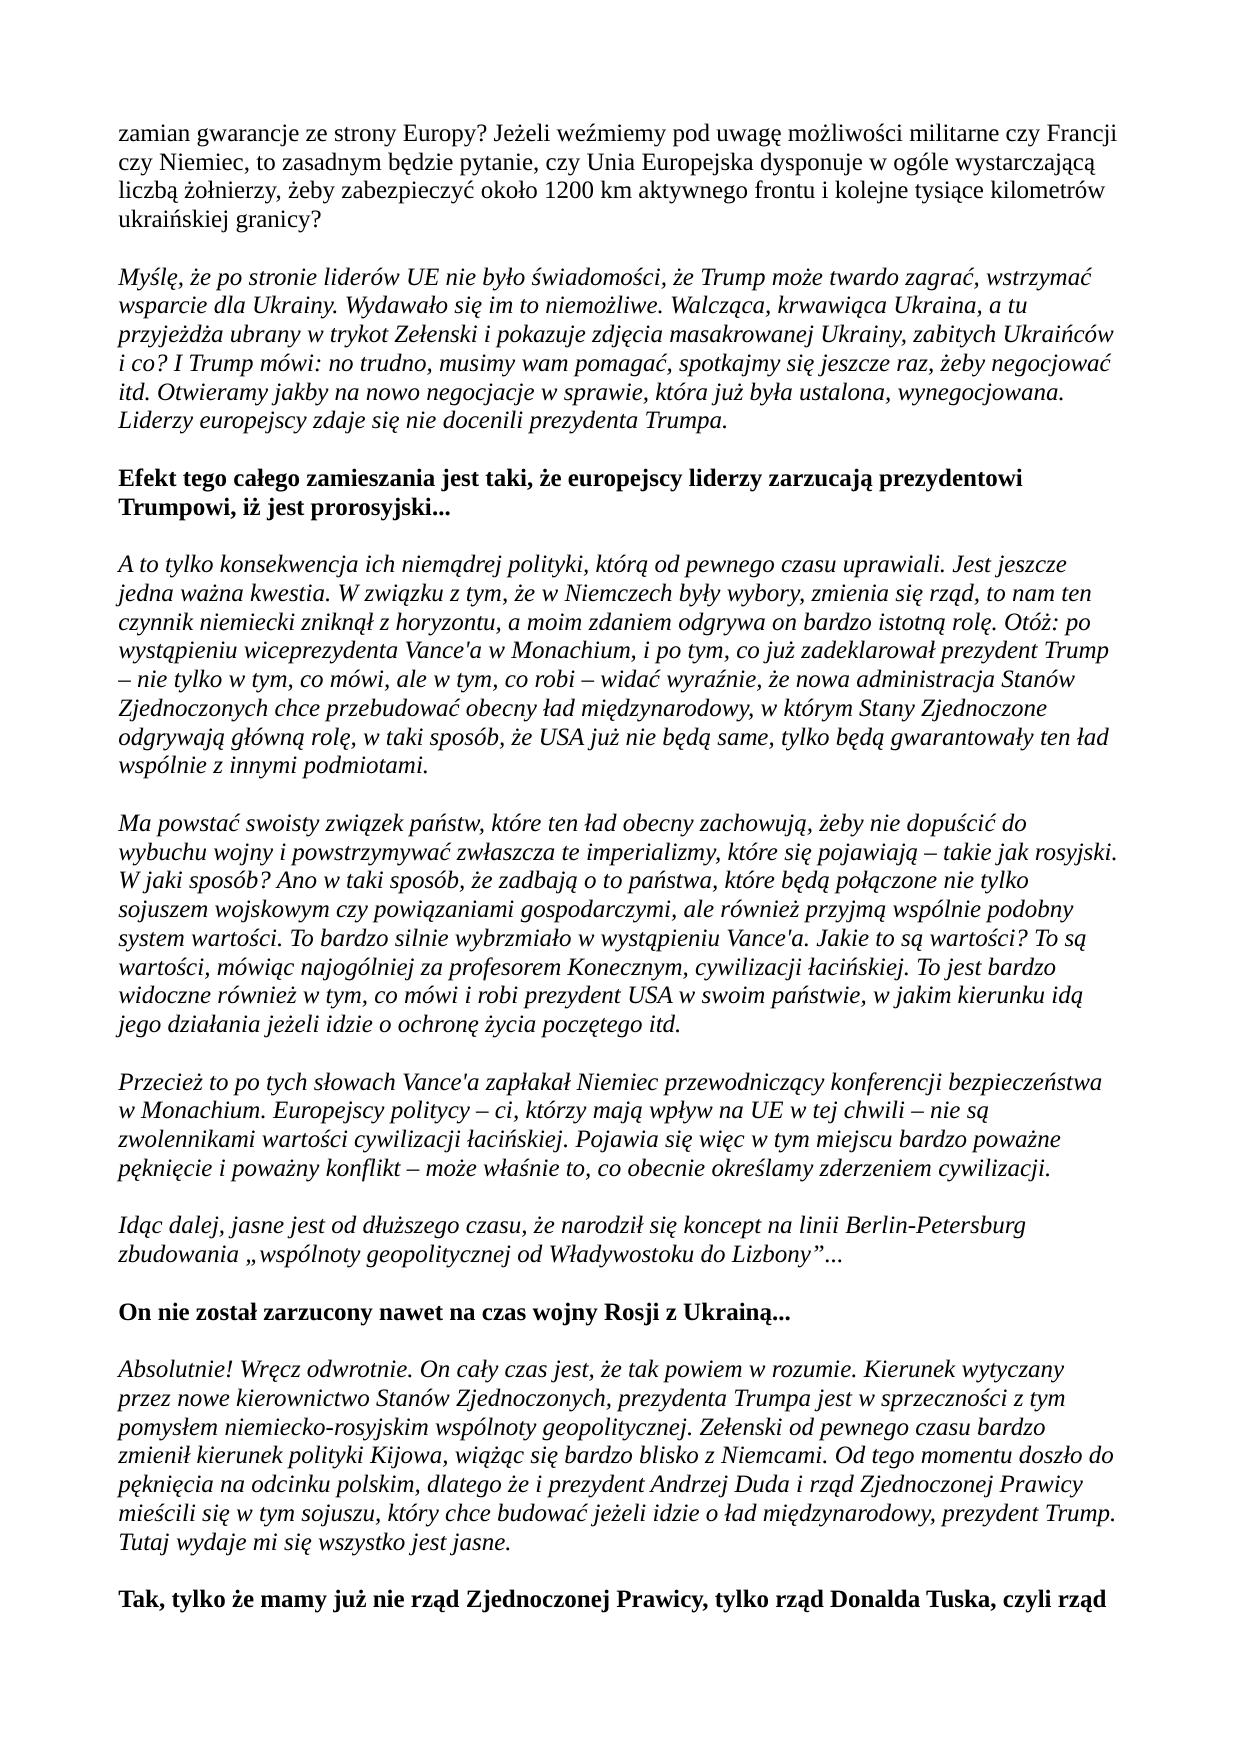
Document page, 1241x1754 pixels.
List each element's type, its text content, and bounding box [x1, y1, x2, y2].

text A to tylko konsekwencja ich niemądrej polityki, którą od pewnego czasu uprawiali. Jest jeszcze jedna ważna kwestia. W związku z tym, że w Niemczech były wybory, zmienia się rząd, to nam ten czynnik niemiecki zniknął z horyzontu, a moim zdaniem odgrywa on bardzo istotną rolę. Otóż: po wystąpieniu wiceprezydenta Vance'a w Monachium, i po tym, co już zadeklarował prezydent Trump – nie tylko w tym, co mówi, ale w tym, co robi – widać wyraźnie, że nowa administracja Stanów Zjednoczonych chce przebudować obecny ład międzynarodowy, w którym Stany Zjednoczone odgrywają główną rolę, w taki sposób, że USA już nie będą same, tylko będą gwarantowały ten ład wspólnie z innymi podmiotami. [118, 549, 1122, 779]
text Tak, tylko że mamy już nie rząd Zjednoczonej Prawicy, tylko rząd Donalda Tuska, czyli rząd [118, 1584, 1122, 1613]
text On nie został zarzucony nawet na czas wojny Rosji z Ukrainą... [118, 1297, 1122, 1326]
text Myślę, że po stronie liderów UE nie było świadomości, że Trump może twardo zagrać, wstrzymać wsparcie dla Ukrainy. Wydawało się im to niemożliwe. Walcząca, krwawiąca Ukraina, a tu przyjeżdża ubrany w trykot Zełenski i pokazuje zdjęcia masakrowanej Ukrainy, zabitych Ukraińców i co? I Trump mówi: no trudno, musimy wam pomagać, spotkajmy się jeszcze raz, żeby negocjować itd. Otwieramy jakby na nowo negocjacje w sprawie, która już była ustalona, wynegocjowana. Liderzy europejscy zdaje się nie docenili prezydenta Trumpa. [118, 262, 1122, 434]
text Idąc dalej, jasne jest od dłuższego czasu, że narodził się koncept na linii Berlin-Petersburg zbudowania „wspólnoty geopolitycznej od Władywostoku do Lizbony”... [118, 1211, 1122, 1268]
text Przecież to po tych słowach Vance'a zapłakał Niemiec przewodniczący konferencji bezpieczeństwa w Monachium. Europejscy politycy – ci, którzy mają wpływ na UE w tej chwili – nie są zwolennikami wartości cywilizacji łacińskiej. Pojawia się więc w tym miejscu bardzo poważne pęknięcie i poważny konflikt – może właśnie to, co obecnie określamy zderzeniem cywilizacji. [118, 1067, 1122, 1182]
text Absolutnie! Wręcz odwrotnie. On cały czas jest, że tak powiem w rozumie. Kierunek wytyczany przez nowe kierownictwo Stanów Zjednoczonych, prezydenta Trumpa jest w sprzeczności z tym pomysłem niemiecko-rosyjskim wspólnoty geopolitycznej. Zełenski od pewnego czasu bardzo zmienił kierunek polityki Kijowa, wiążąc się bardzo blisko z Niemcami. Od tego momentu doszło do pęknięcia na odcinku polskim, dlatego że i prezydent Andrzej Duda i rząd Zjednoczonej Prawicy mieścili się w tym sojuszu, który chce budować jeżeli idzie o ład międzynarodowy, prezydent Trump. Tutaj wydaje mi się wszystko jest jasne. [118, 1354, 1122, 1556]
text Efekt tego całego zamieszania jest taki, że europejscy liderzy zarzucają prezydentowi Trumpowi, iż jest prorosyjski... [118, 463, 1122, 521]
text zamian gwarancje ze strony Europy? Jeżeli weźmiemy pod uwagę możliwości militarne czy Francji czy Niemiec, to zasadnym będzie pytanie, czy Unia Europejska dysponuje w ogóle wystarczającą liczbą żołnierzy, żeby zabezpieczyć około 1200 km aktywnego frontu i kolejne tysiące kilometrów ukraińskiej granicy? [118, 118, 1122, 233]
text Ma powstać swoisty związek państw, które ten ład obecny zachowują, żeby nie dopuścić do wybuchu wojny i powstrzymywać zwłaszcza te imperializmy, które się pojawiają – takie jak rosyjski. W jaki sposób? Ano w taki sposób, że zadbają o to państwa, które będą połączone nie tylko sojuszem wojskowym czy powiązaniami gospodarczymi, ale również przyjmą wspólnie podobny system wartości. To bardzo silnie wybrzmiało w wystąpieniu Vance'a. Jakie to są wartości? To są wartości, mówiąc najogólniej za profesorem Konecznym, cywilizacji łacińskiej. To jest bardzo widoczne również w tym, co mówi i robi prezydent USA w swoim państwie, w jakim kierunku idą jego działania jeżeli idzie o ochronę życia poczętego itd. [118, 808, 1122, 1038]
